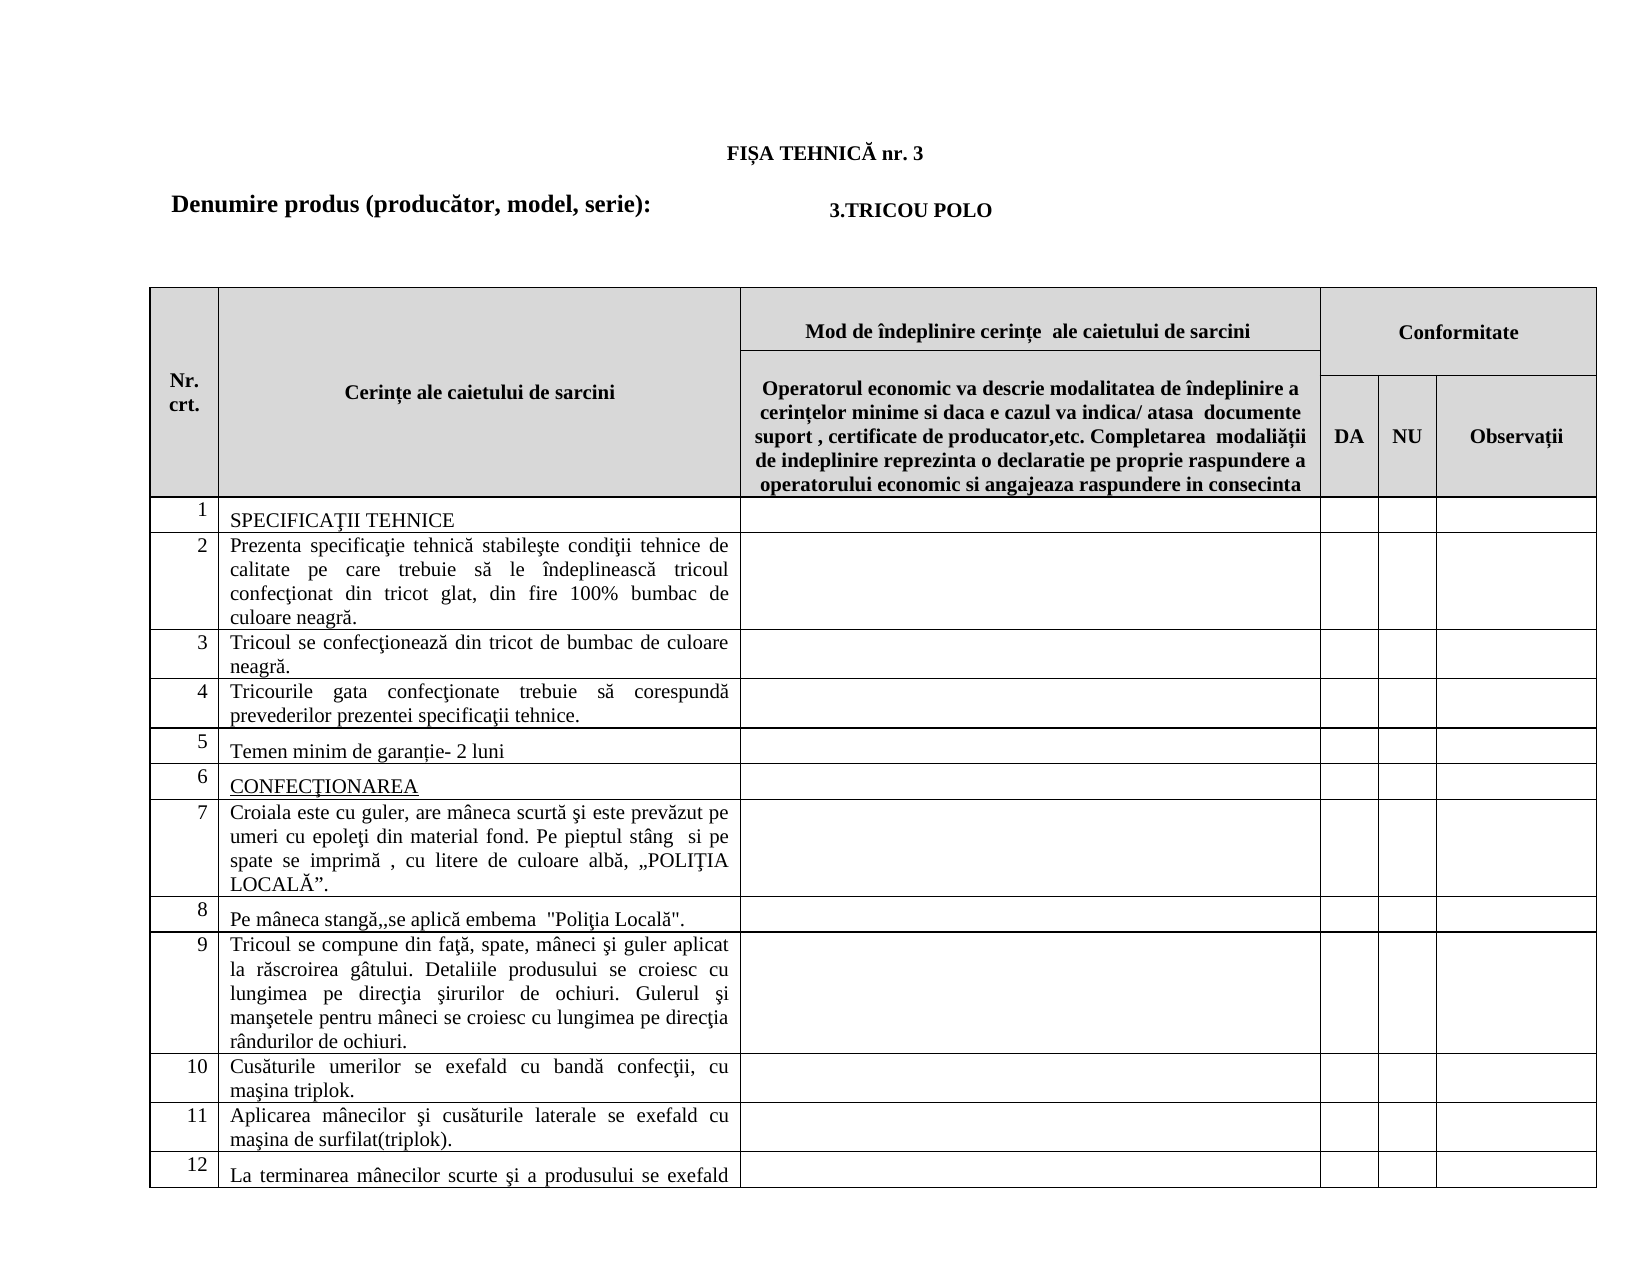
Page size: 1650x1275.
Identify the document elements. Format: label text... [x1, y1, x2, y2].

table_cell [1437, 800, 1596, 896]
table_cell NU [1379, 376, 1436, 496]
table_cell Prezenta specificaţie tehnică stabileşte condiţii tehnice de calitate pe care trebuie să le îndeplinească tricoul confecţionat din tricot glat, din fire 100% bumbac de culoare neagră. [219, 533, 740, 629]
text FIȘA TEHNICĂ nr. 3 [150, 141, 1500, 165]
table_cell Operatorul economic va descrie modalitatea de îndeplinire a cerințelor minime si daca e cazul va indica/ atasa documente suport , certificate de producator,etc. Completarea modaliății de indeplinire reprezinta o declaratie pe proprie raspundere a operatorului economic si angajeaza raspundere in consecinta [741, 375, 1320, 496]
table_cell 3 [151, 630, 218, 678]
table_cell [714, 222, 1108, 254]
table_cell 4 [151, 679, 218, 727]
table_cell [741, 897, 1320, 931]
table_cell [1379, 933, 1436, 1053]
table_cell [160, 254, 714, 287]
table_cell Cusăturile umerilor se exefald cu bandă confecţii, cu maşina triplok. [219, 1054, 740, 1102]
table_cell [1321, 1103, 1378, 1151]
table_cell [1437, 764, 1596, 798]
table_cell [1437, 630, 1596, 678]
table_cell [741, 351, 1320, 375]
table_cell [741, 533, 1320, 629]
table_cell Temen minim de garanție- 2 luni [219, 729, 740, 763]
table_cell [741, 729, 1320, 763]
table_cell [714, 254, 1108, 287]
table_cell [1379, 533, 1436, 629]
table_cell [1379, 800, 1436, 896]
table_cell Croiala este cu guler, are mâneca scurtă şi este prevăzut pe umeri cu epoleţi din material fond. Pe pieptul stâng si pe spate se imprimă , cu litere de culoare albă, „POLIŢIA LOCALĂ”. [219, 800, 740, 896]
table_cell 2 [151, 533, 218, 629]
table_cell 7 [151, 800, 218, 896]
table_cell [1437, 933, 1596, 1053]
table_cell La terminarea mânecilor scurte şi a produsului se exefald [219, 1152, 740, 1187]
table_header Denumire produs (producător, model, serie): [160, 189, 714, 222]
table_cell [741, 498, 1320, 532]
table_cell [1379, 679, 1436, 727]
table_header Cerințe ale caietului de sarcini [219, 288, 740, 496]
table_cell [1379, 897, 1436, 931]
table_cell [1379, 1054, 1436, 1102]
table_cell [1321, 1152, 1378, 1187]
table_cell [1321, 764, 1378, 798]
table_cell Tricoul se compune din faţă, spate, mâneci şi guler aplicat la răscroirea gâtului. Detaliile produsului se croiesc cu lungimea pe direcţia şirurilor de ochiuri. Gulerul şi manşetele pentru mâneci se croiesc cu lungimea pe direcţia rândurilor de ochiuri. [219, 933, 740, 1053]
table_cell [1321, 679, 1378, 727]
table_cell [741, 679, 1320, 727]
table_cell [1321, 800, 1378, 896]
table_cell [741, 800, 1320, 896]
table_cell [1321, 729, 1378, 763]
table_cell [1437, 1103, 1596, 1151]
table_cell [1321, 1054, 1378, 1102]
table_cell [1379, 498, 1436, 532]
table_header 3.TRICOU POLO [714, 189, 1108, 222]
table_cell SPECIFICAŢII TEHNICE [219, 498, 740, 532]
table_cell 1 [151, 498, 218, 532]
table_header Nr. crt. [151, 288, 218, 496]
table_cell [160, 222, 714, 254]
table_cell [741, 630, 1320, 678]
table_cell CONFECŢIONAREA [219, 764, 740, 798]
table_cell [1321, 630, 1378, 678]
table_cell [741, 1054, 1320, 1102]
table_cell [741, 933, 1320, 1053]
table_header Mod de îndeplinire cerințe ale caietului de sarcini [741, 288, 1320, 350]
table_cell [1437, 533, 1596, 629]
table_cell Tricourile gata confecţionate trebuie să corespundă prevederilor prezentei specificaţii tehnice. [219, 679, 740, 727]
table_header Conformitate [1321, 288, 1596, 375]
table_cell 10 [151, 1054, 218, 1102]
table_cell [1437, 679, 1596, 727]
table_cell [1321, 933, 1378, 1053]
table_cell [1321, 897, 1378, 931]
table_cell [1321, 533, 1378, 629]
table_cell [741, 764, 1320, 798]
table_cell 12 [151, 1152, 218, 1187]
table_cell [1437, 498, 1596, 532]
table_cell Pe mâneca stangă,,se aplică embema "Poliţia Locală". [219, 897, 740, 931]
table_cell 6 [151, 764, 218, 798]
table_cell [1437, 1054, 1596, 1102]
table_cell Tricoul se confecţionează din tricot de bumbac de culoare neagră. [219, 630, 740, 678]
table_cell [1437, 1152, 1596, 1187]
table_cell Aplicarea mânecilor şi cusăturile laterale se exefald cu maşina de surfilat(triplok). [219, 1103, 740, 1151]
table_cell 9 [151, 933, 218, 1053]
table_cell 8 [151, 897, 218, 931]
table_cell [741, 1152, 1320, 1187]
table_cell [741, 1103, 1320, 1151]
table_cell [1437, 897, 1596, 931]
table_cell [1437, 729, 1596, 763]
table_cell 5 [151, 729, 218, 763]
table_cell [1379, 1103, 1436, 1151]
table_cell [1321, 498, 1378, 532]
table_cell [1379, 729, 1436, 763]
table_cell 11 [151, 1103, 218, 1151]
table_cell DA [1321, 376, 1378, 496]
table_cell Observații [1437, 376, 1596, 496]
table_cell [1379, 630, 1436, 678]
table_cell [1379, 1152, 1436, 1187]
table_cell [1379, 764, 1436, 798]
